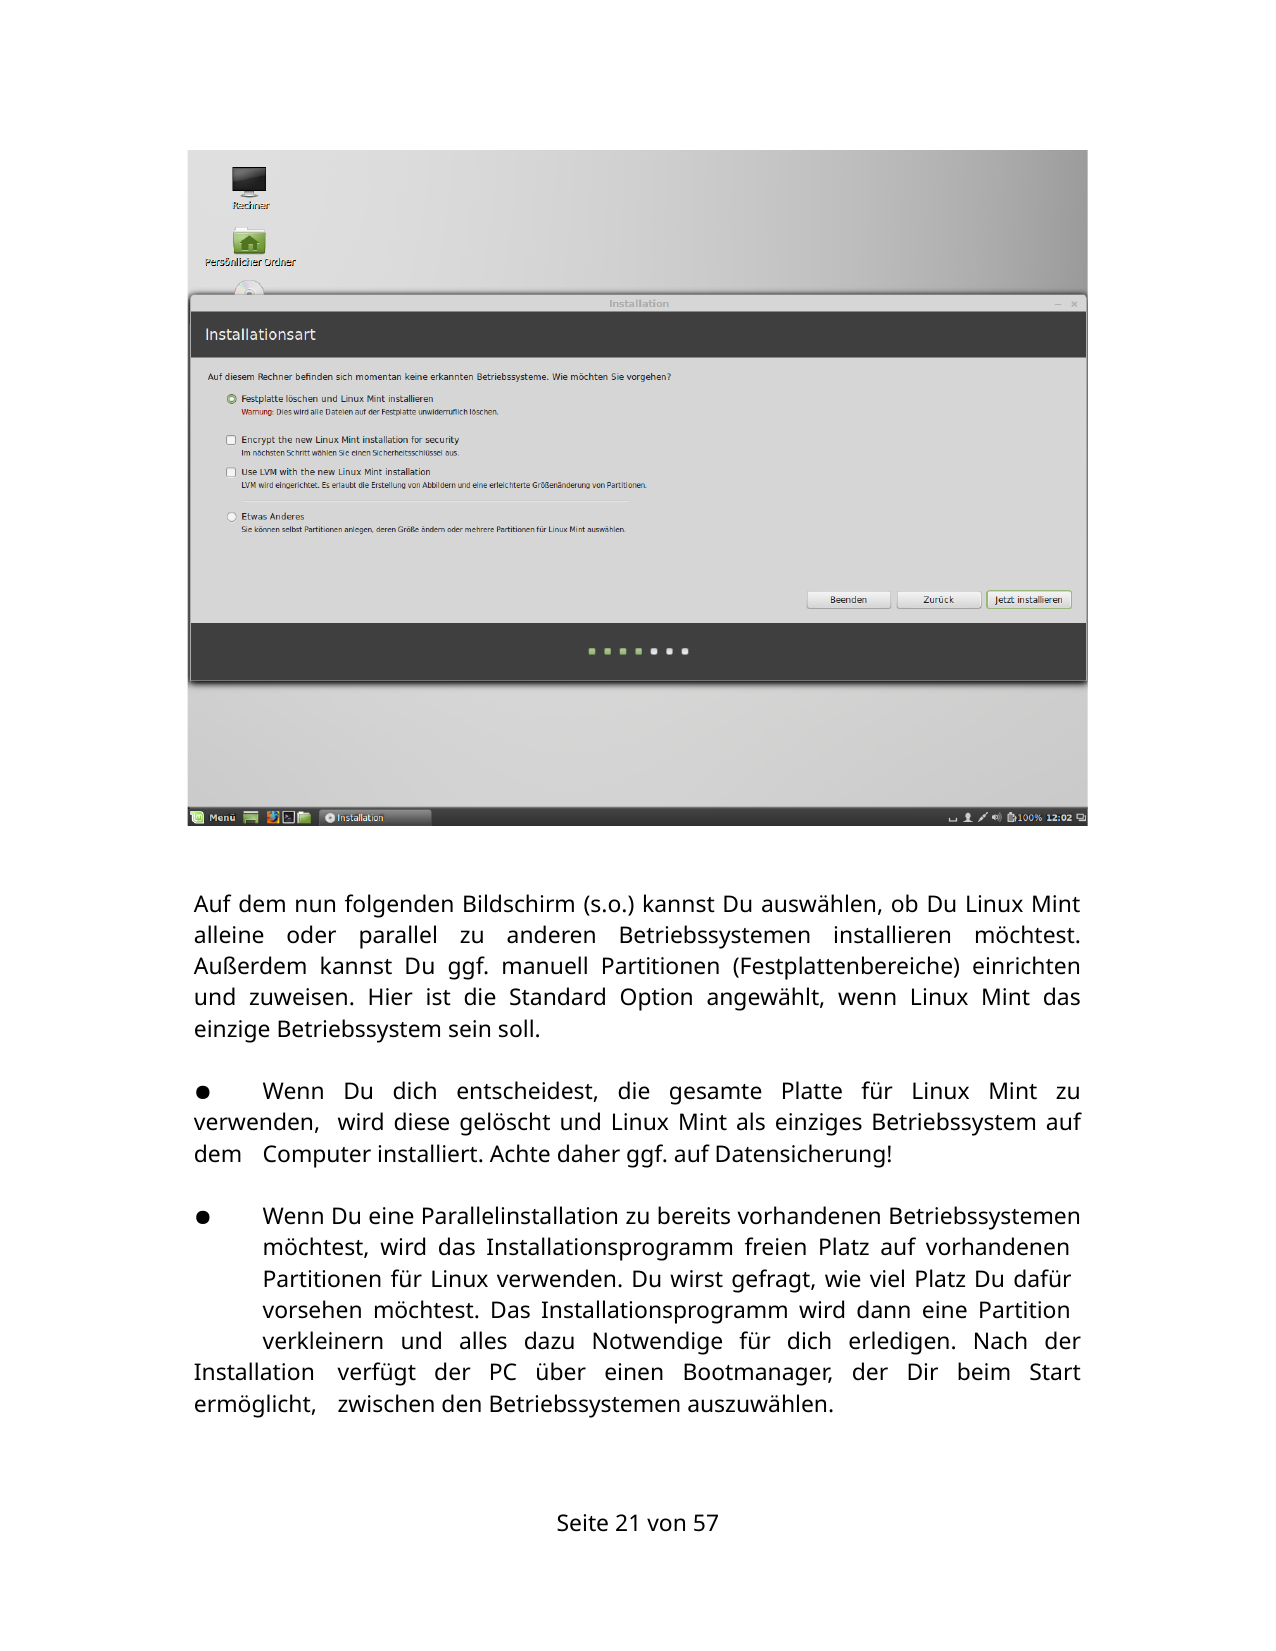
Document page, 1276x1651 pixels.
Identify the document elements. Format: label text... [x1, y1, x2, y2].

picture [187, 150, 1088, 826]
list Wenn Du eine Parallelinstallation zu bereits vorhandenen Betriebssystemen möchtest, wird das Installationsprogramm freien Platz auf vorhandenen Partitionen für Linux verwenden. Du wirst gefragt, wie viel Platz Du dafür vorsehen möchtest. Das Installationsprogramm wird dann eine Partition verkleinern und alles dazu Notwendige für dich erledigen. Nach der Installation verfügt der PC über einen Bootmanager, der Dir beim Start ermöglicht, zwischen den Betriebssystemen auszuwählen. [187, 1200, 1088, 1419]
text Auf dem nun folgenden Bildschirm (s.o.) kannst Du auswählen, ob Du Linux Mint alleine oder parallel zu anderen Betriebssystemen installieren möchtest. Außerdem kannst Du ggf. manuell Partitionen (Festplattenbereiche) einrichten und zuweisen. Hier ist die Standard Option angewählt, wenn Linux Mint das einzige Betriebssystem sein soll. [187, 888, 1088, 1044]
list Wenn Du dich entscheidest, die gesamte Platte für Linux Mint zu verwenden, wird diese gelöscht und Linux Mint als einziges Betriebssystem auf dem Computer installiert. Achte daher ggf. auf Datensicherung! [187, 1075, 1088, 1169]
